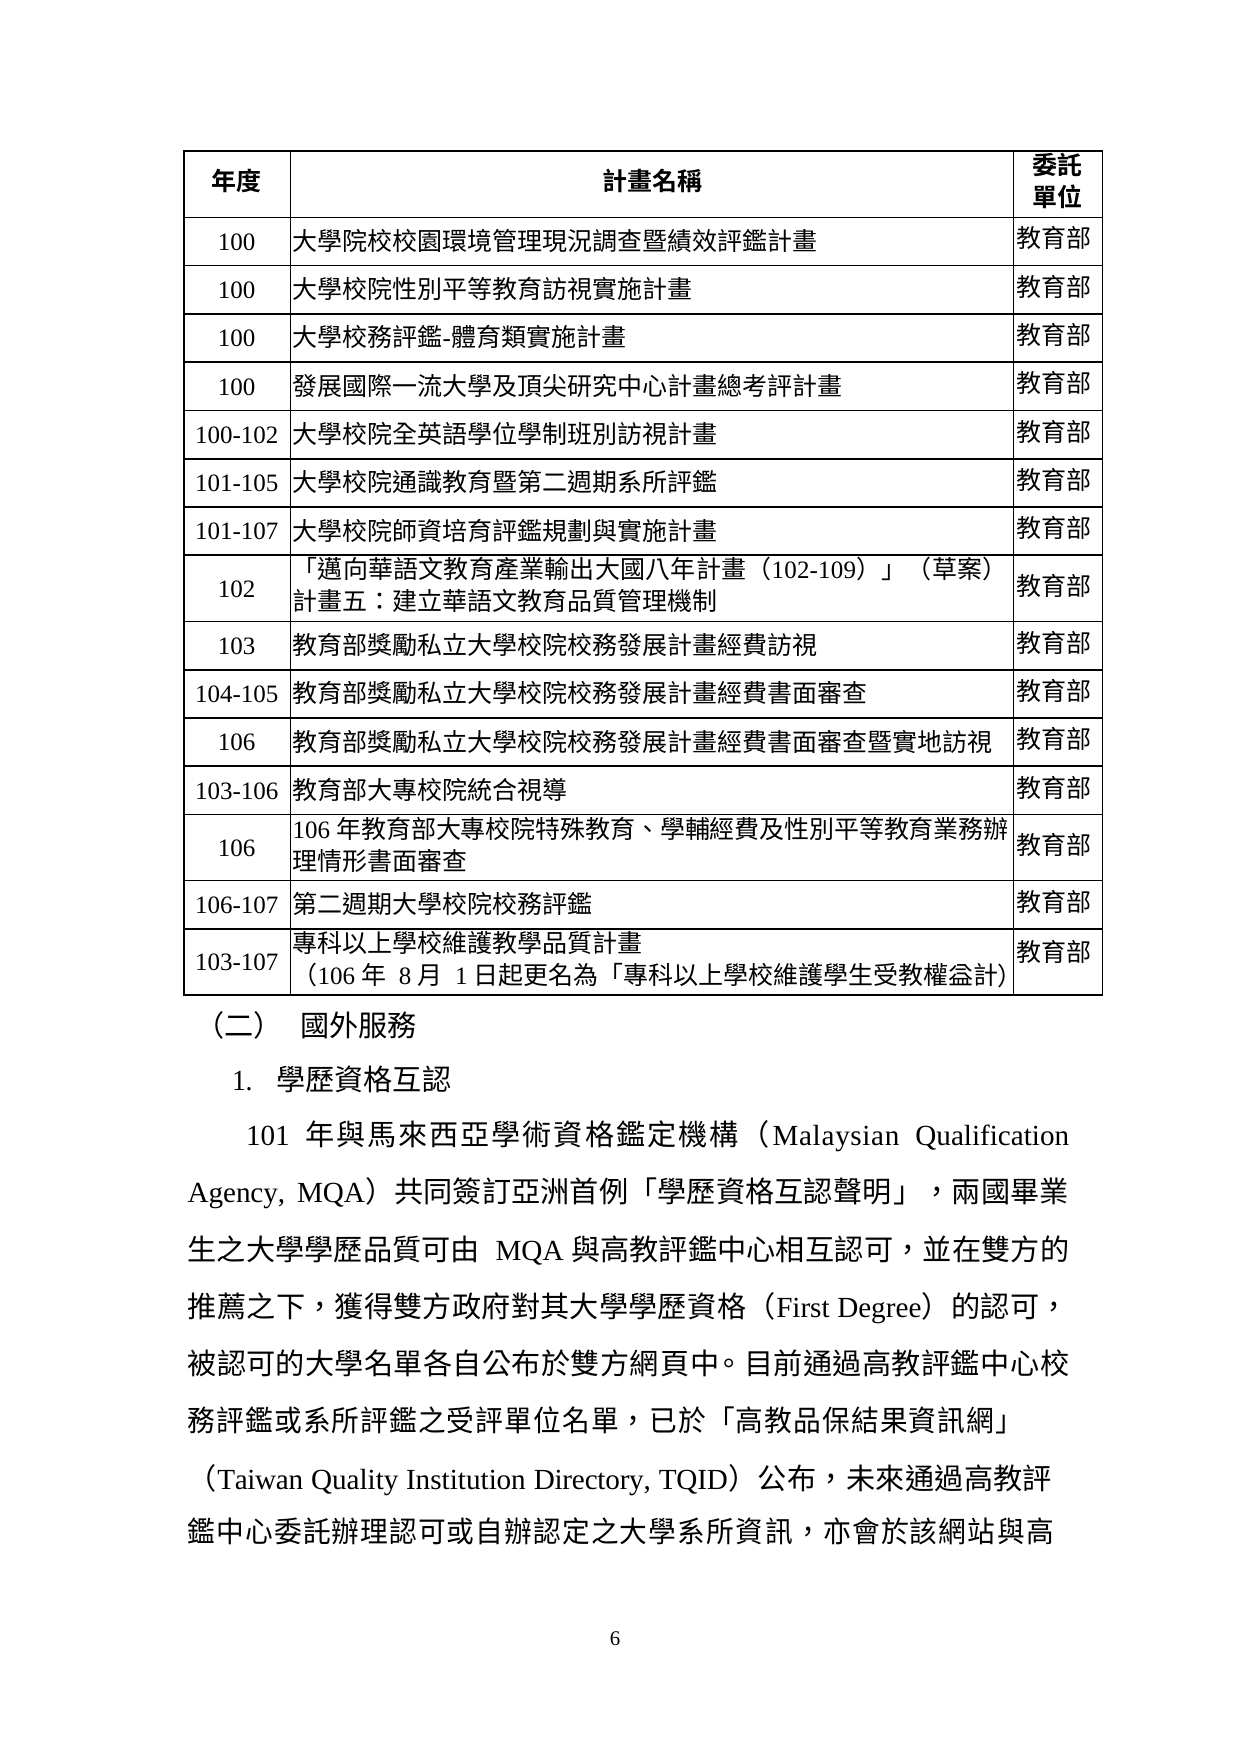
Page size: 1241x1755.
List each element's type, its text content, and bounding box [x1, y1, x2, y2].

text （二） 國外服務 [195, 1005, 1116, 1045]
table_cell 103-106 [185, 767, 290, 814]
table_cell 教育部 [1014, 411, 1102, 458]
table_cell 教育部 [1014, 363, 1102, 409]
table_cell 100 [185, 363, 290, 409]
table_cell 教育部大專校院統合視導 [291, 767, 1013, 814]
text 1. 學歷資格互認 [232, 1059, 1116, 1098]
table_cell 發展國際一流大學及頂尖研究中心計畫總考評計畫 [291, 363, 1013, 409]
table_cell 教育部 ） [1014, 930, 1102, 994]
table_cell 103-107 [185, 930, 290, 994]
table_cell 教育部 [1014, 815, 1102, 880]
table_cell 教育部 [1014, 508, 1102, 554]
table_cell 「邁向華語文教育產業輸出大國八年計畫（102-109）」（草案） 計畫五：建立華語文教育品質管理機制 [291, 556, 1013, 621]
text 101 年與馬來西亞學術資格鑑定機構（Malaysian Qualification Agency, MQA）共同簽訂亞洲首例「學歷資格互認聲明」，兩國畢業 生之大學學歷品質可由 MQA 與高教評鑑中心相互認可，並在雙方的 推薦之下，獲得雙方政府對其大學學歷資格（First Degree）的認可， 被認可的大學名單各自公布於雙方網頁中。目前通過高教評鑑中心校 務評鑑或系所評鑑之受評單位名單，已於「高教品保結果資訊網」 [187, 1112, 1069, 1439]
table_cell 教育部 [1014, 315, 1102, 361]
table_cell 教育部 [1014, 556, 1102, 621]
table_cell 100 [185, 266, 290, 313]
table_cell 大學院校校園環境管理現況調查暨績效評鑑計畫 [291, 218, 1013, 264]
table_cell 101-105 [185, 460, 290, 506]
table_cell 100 [185, 218, 290, 264]
text （Taiwan Quality Institution Directory, TQID）公布，未來通過高教評 鑑中心委託辦理認可或自辦認定之大學系所資訊，亦會於該網站與高 [187, 1458, 1053, 1551]
table_cell 106-107 [185, 881, 290, 928]
table_cell 教育部 [1014, 767, 1102, 814]
table_cell 102 [185, 556, 290, 621]
table_cell 大學校院師資培育評鑑規劃與實施計畫 [291, 508, 1013, 554]
table_header 委託 單位 [1014, 152, 1102, 216]
table_cell 大學校務評鑑-體育類實施計畫 [291, 315, 1013, 361]
table_cell 大學校院通識教育暨第二週期系所評鑑 [291, 460, 1013, 506]
table_cell 教育部 [1014, 881, 1102, 928]
table_cell 教育部 [1014, 460, 1102, 506]
table_header 計畫名稱 [291, 152, 1013, 216]
table_cell 106 [185, 815, 290, 880]
table_cell 教育部 [1014, 266, 1102, 313]
table_cell 教育部獎勵私立大學校院校務發展計畫經費書面審查 [291, 671, 1013, 717]
table_cell 101-107 [185, 508, 290, 554]
table_cell 103 [185, 622, 290, 669]
table_cell 100 [185, 315, 290, 361]
table_cell 106 [185, 719, 290, 765]
table_cell 第二週期大學校院校務評鑑 [291, 881, 1013, 928]
table_cell 大學校院全英語學位學制班別訪視計畫 [291, 411, 1013, 458]
table_cell 106 年教育部大專校院特殊教育、學輔經費及性別平等教育業務辦 理情形書面審查 [291, 815, 1013, 880]
table_header 年度 [185, 152, 290, 216]
table_cell 教育部獎勵私立大學校院校務發展計畫經費訪視 [291, 622, 1013, 669]
table_cell 教育部獎勵私立大學校院校務發展計畫經費書面審查暨實地訪視 [291, 719, 1013, 765]
table_cell 專科以上學校維護教學品質計畫 （106 年 8 月 1 日起更名為「專科以上學校維護學生受教權益計畫」 [291, 930, 1013, 994]
table_cell 教育部 [1014, 622, 1102, 669]
table_cell 教育部 [1014, 218, 1102, 264]
table_cell 教育部 [1014, 719, 1102, 765]
table_cell 104-105 [185, 671, 290, 717]
table_cell 教育部 [1014, 671, 1102, 717]
table_cell 100-102 [185, 411, 290, 458]
table_cell 大學校院性別平等教育訪視實施計畫 [291, 266, 1013, 313]
